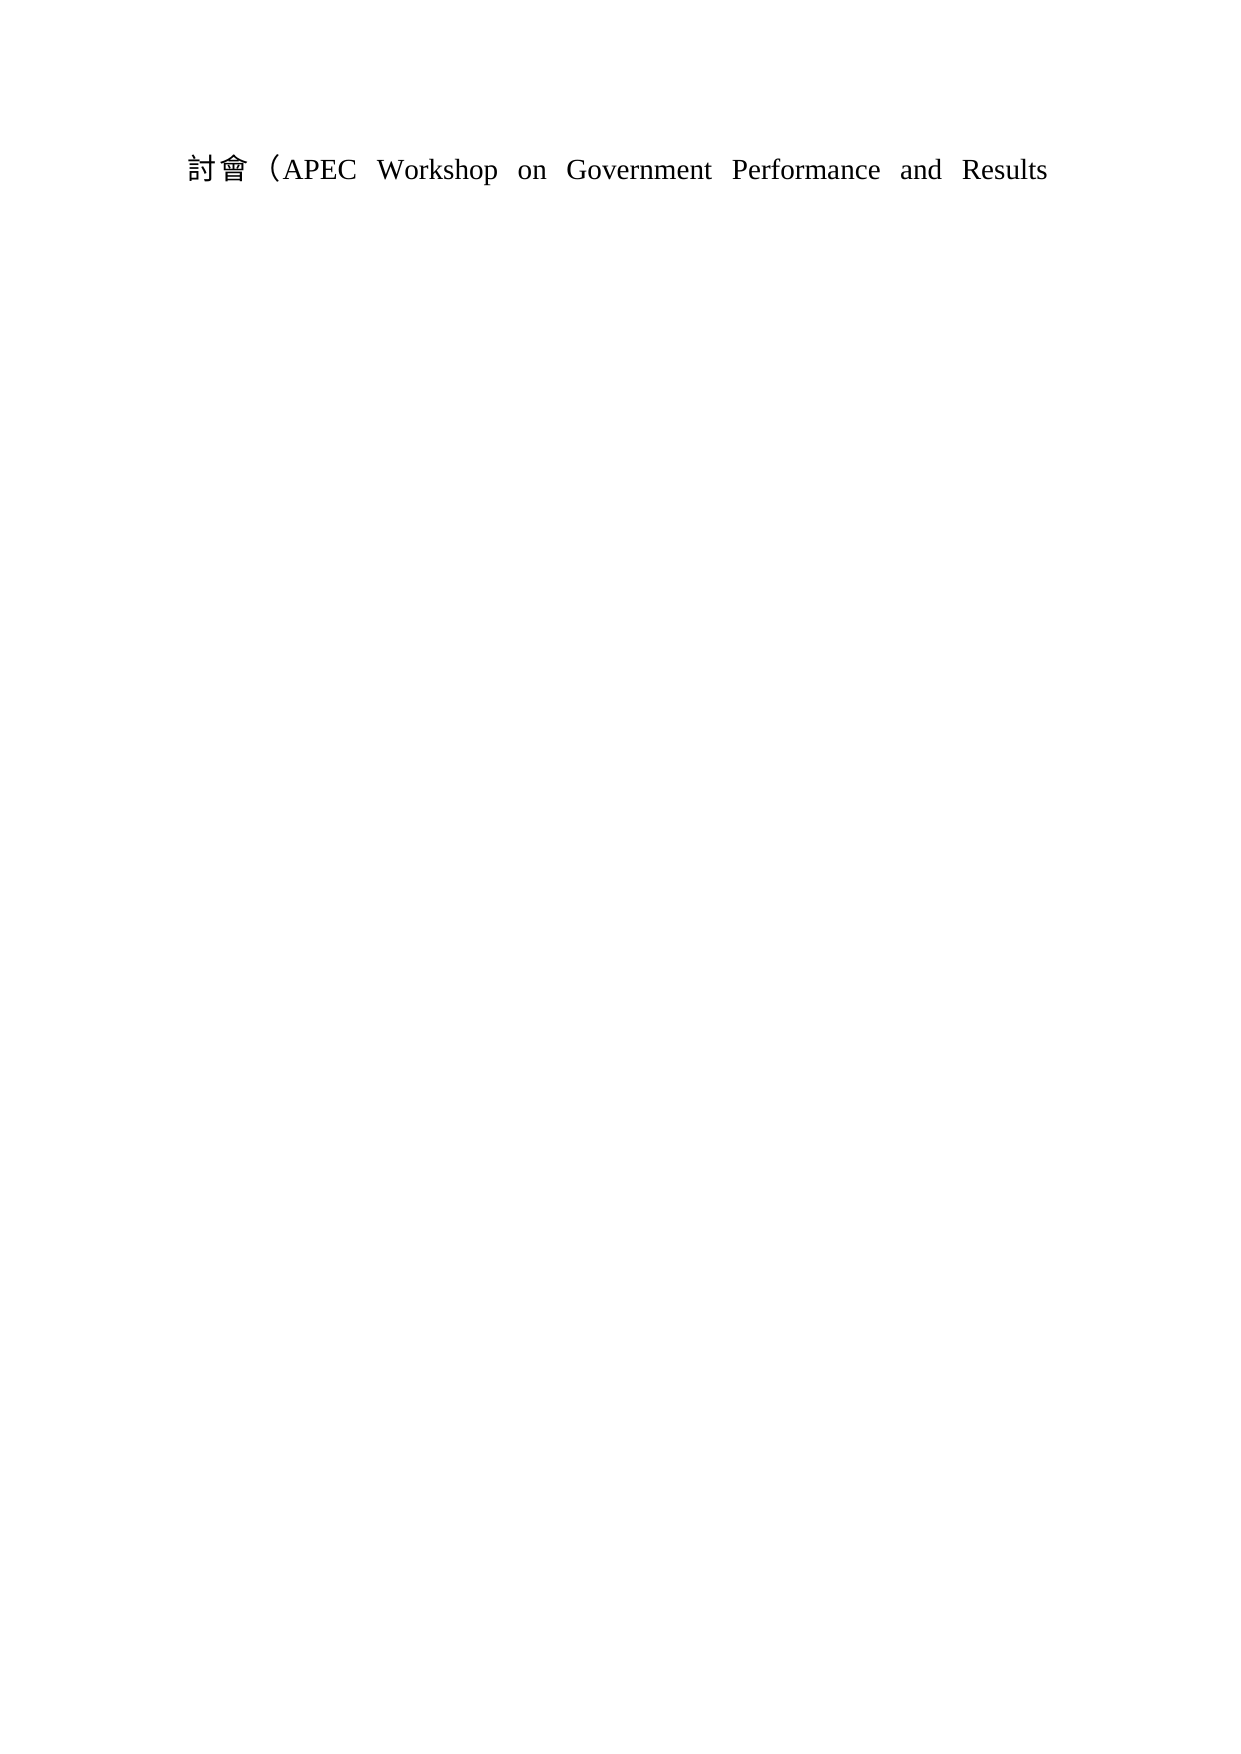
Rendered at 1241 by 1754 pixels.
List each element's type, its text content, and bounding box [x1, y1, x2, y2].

text 討會（APEC Workshop on Government Performance and Results [187, 150, 1061, 186]
